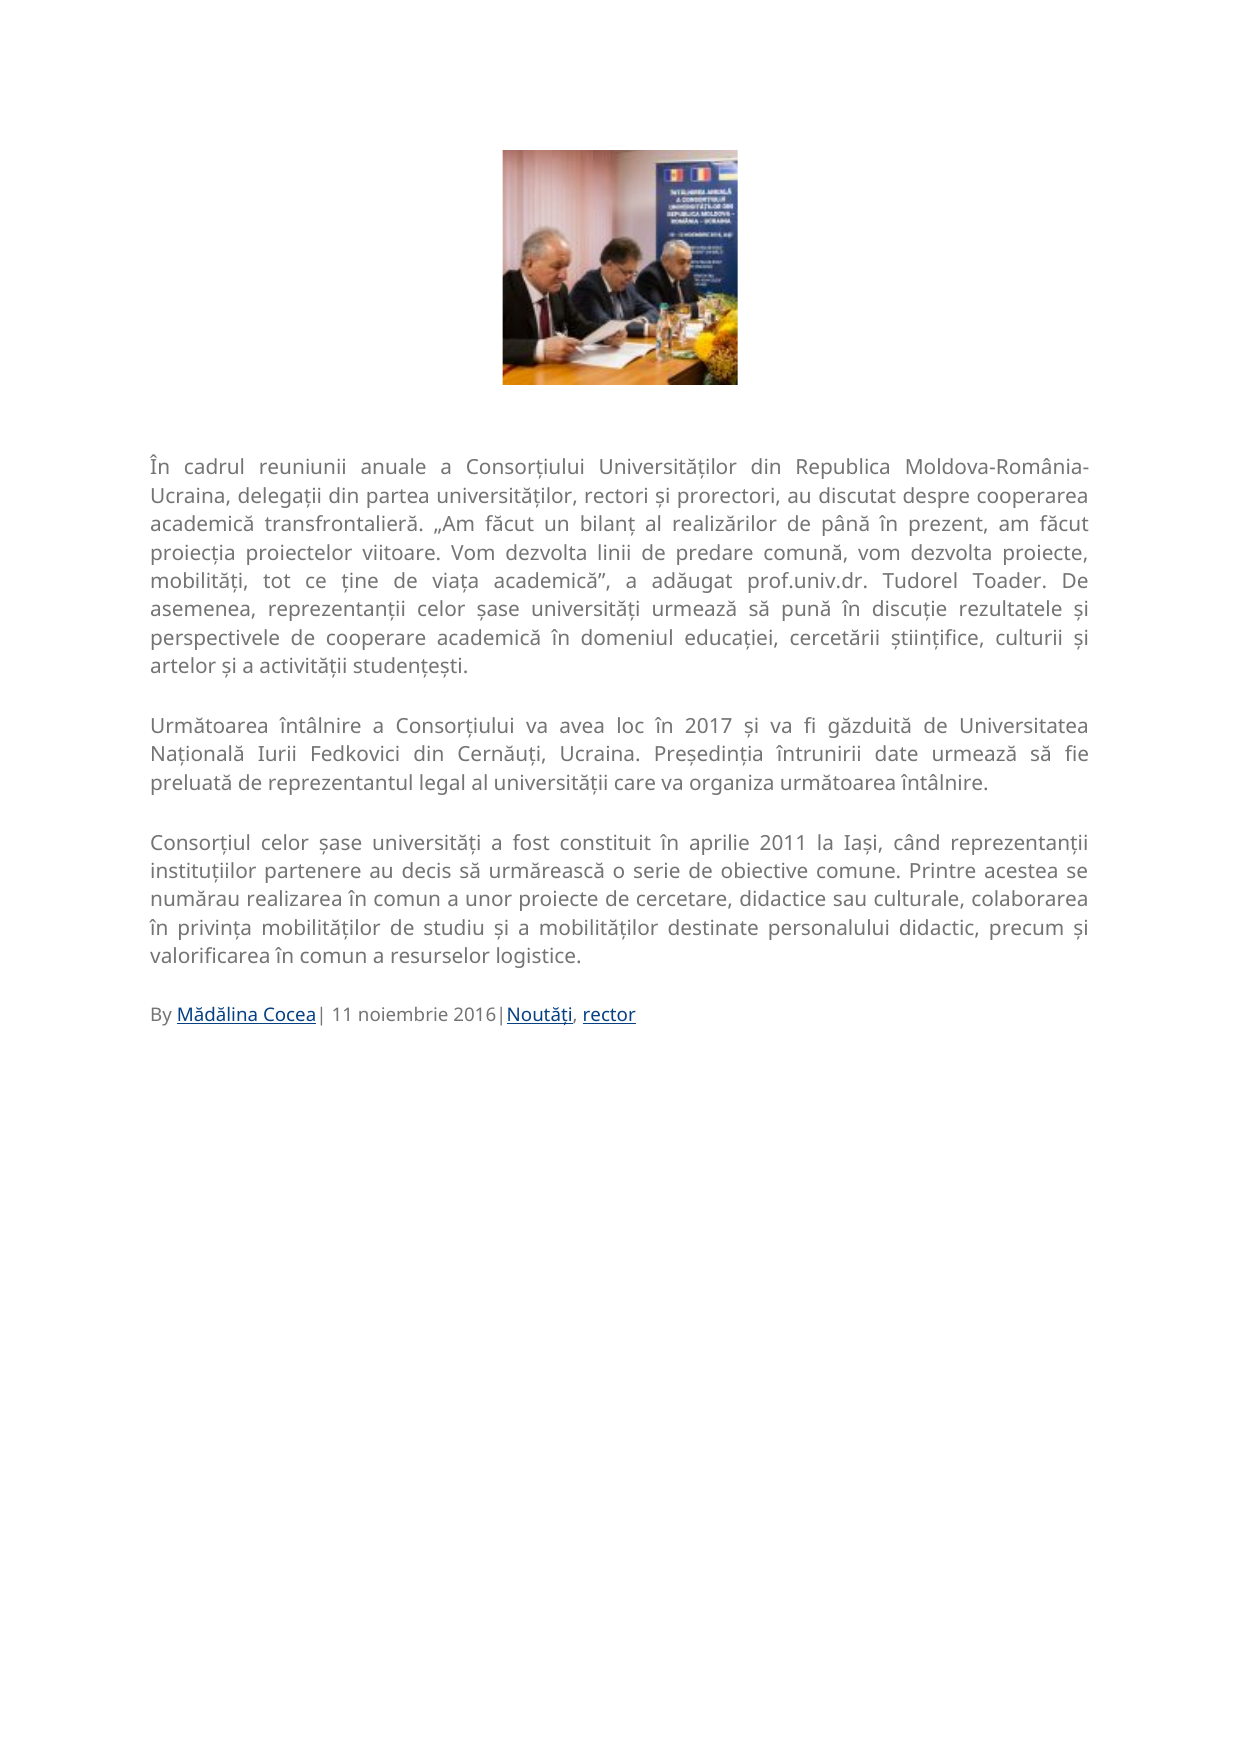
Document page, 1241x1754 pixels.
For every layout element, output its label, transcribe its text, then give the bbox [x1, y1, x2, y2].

text În cadrul reuniunii anuale a Consorțiului Universităților din Republica Moldova-România-Ucraina, delegații din partea universităților, rectori și prorectori, au discutat despre cooperarea academică transfrontalieră. „Am făcut un bilanț al realizărilor de până în prezent, am făcut proiecția proiectelor viitoare. Vom dezvolta linii de predare comună, vom dezvolta proiecte, mobilități, tot ce ține de viața academică”, a adăugat prof.univ.dr. Tudorel Toader. De asemenea, reprezentanții celor șase universități urmează să pună în discuție rezultatele și perspectivele de cooperare academică în domeniul educației, cercetării științifice, culturii și artelor și a activității studențești. [150, 452, 1090, 680]
text By Mădălina Cocea| 11 noiembrie 2016|Noutăți, rector [150, 1001, 1090, 1027]
text Consorțiul celor șase universități a fost constituit în aprilie 2011 la Iași, când reprezentanții instituțiilor partenere au decis să urmărească o serie de obiective comune. Printre acestea se numărau realizarea în comun a unor proiecte de cercetare, didactice sau culturale, colaborarea în privința mobilităților de studiu și a mobilităților destinate personalului didactic, precum și valorificarea în comun a resurselor logistice. [150, 828, 1090, 970]
text Următoarea întâlnire a Consorțiului va avea loc în 2017 și va fi găzduită de Universitatea Națională Iurii Fedkovici din Cernăuți, Ucraina. Președinția întrunirii date urmează să fie preluată de reprezentantul legal al universității care va organiza următoarea întâlnire. [150, 711, 1090, 796]
